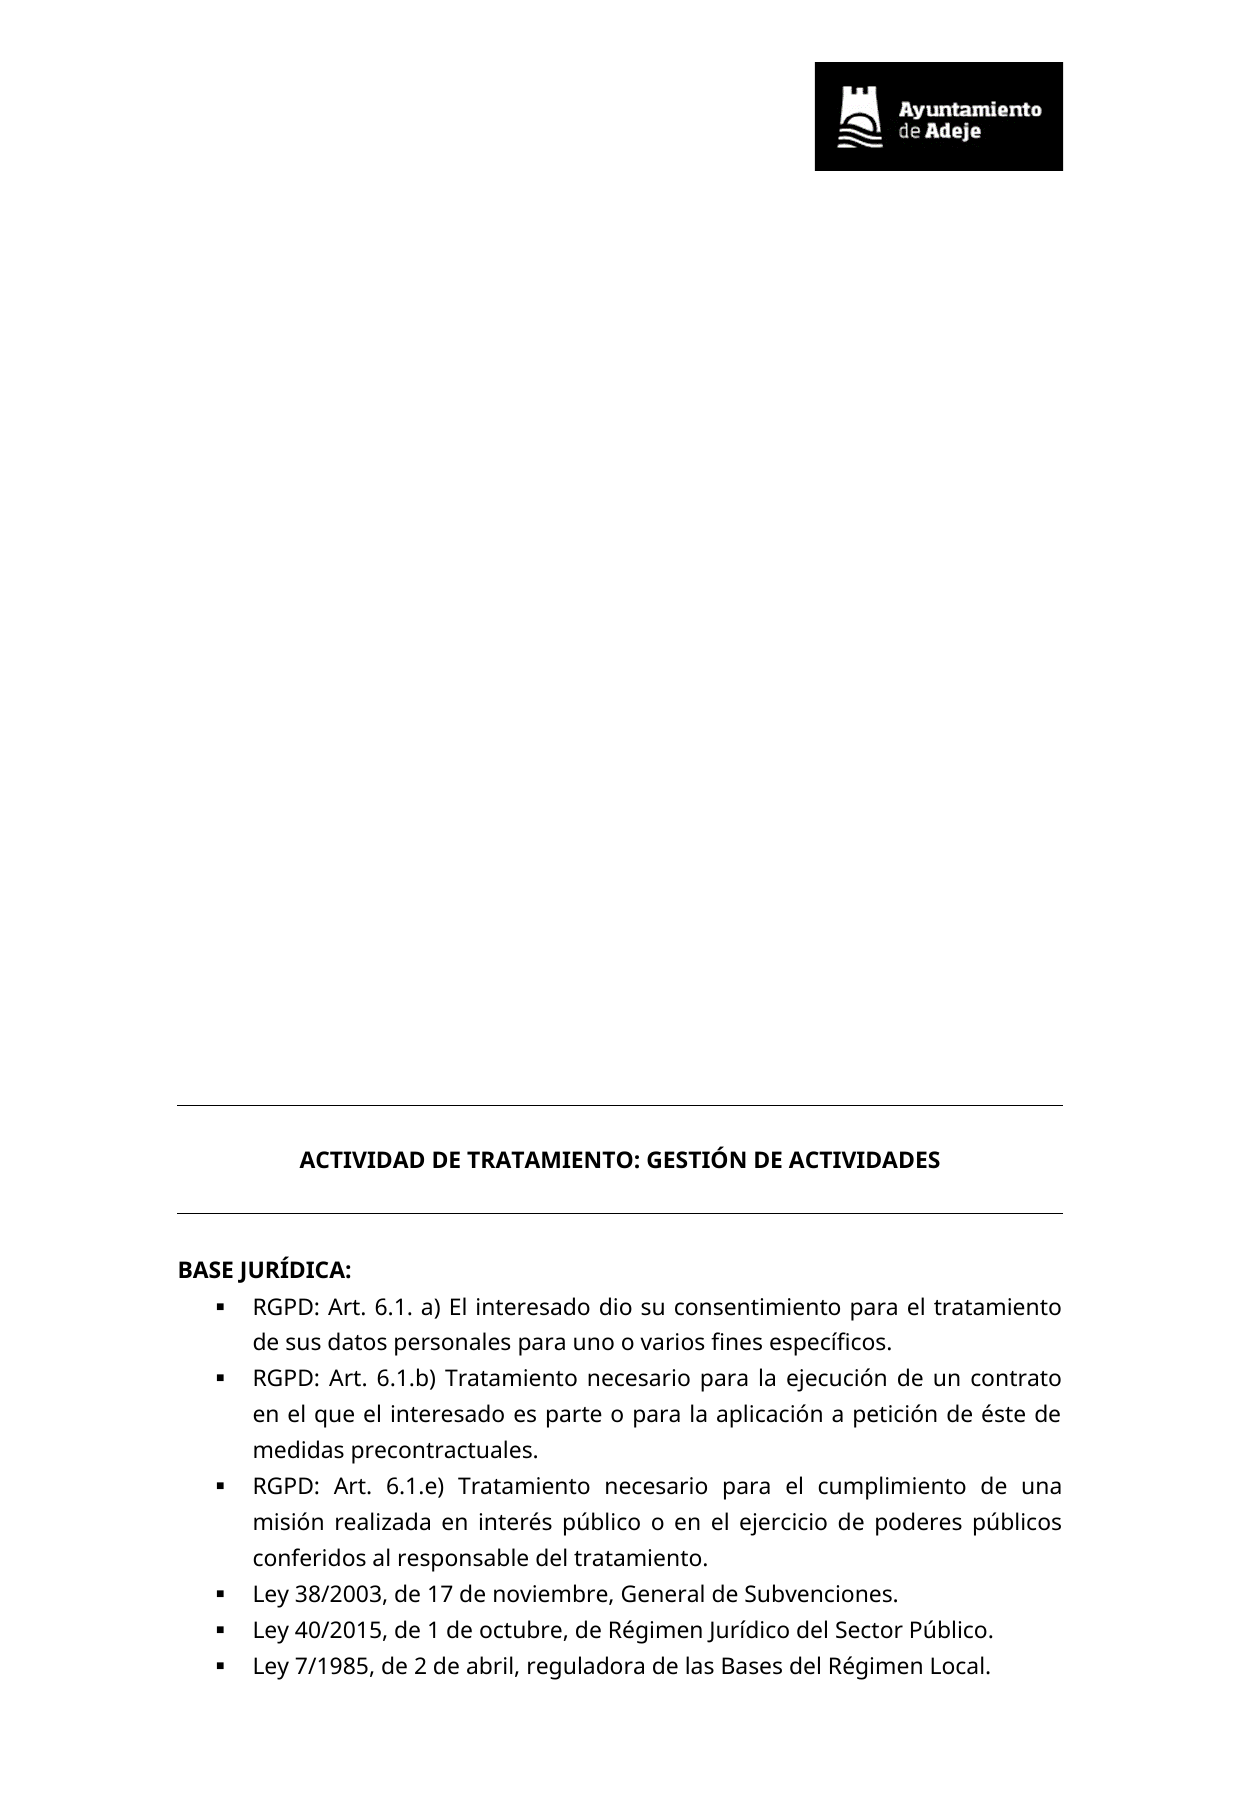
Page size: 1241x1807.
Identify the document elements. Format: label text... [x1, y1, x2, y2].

list RGPD: Art. 6.1.b) Tratamiento necesario para la ejecución de un contrato en el que el interesado es parte o para la aplicación a petición de éste de medidas precontractuales. [215, 1362, 1063, 1465]
list RGPD: Art. 6.1. a) El interesado dio su consentimiento para el tratamiento de sus datos personales para uno o varios fines específicos. [215, 1290, 1063, 1358]
text BASE JURÍDICA: [177, 1254, 1063, 1286]
list Ley 7/1985, de 2 de abril, reguladora de las Bases del Régimen Local. [215, 1650, 1063, 1681]
list RGPD: Art. 6.1.e) Tratamiento necesario para el cumplimiento de una misión realizada en interés público o en el ejercicio de poderes públicos conferidos al responsable del tratamiento. [215, 1470, 1063, 1573]
list Ley 38/2003, de 17 de noviembre, General de Subvenciones. [215, 1578, 1063, 1609]
list Ley 40/2015, de 1 de octubre, de Régimen Jurídico del Sector Público. [215, 1614, 1063, 1645]
text ACTIVIDAD DE TRATAMIENTO: GESTIÓN DE ACTIVIDADES [177, 1140, 1063, 1175]
